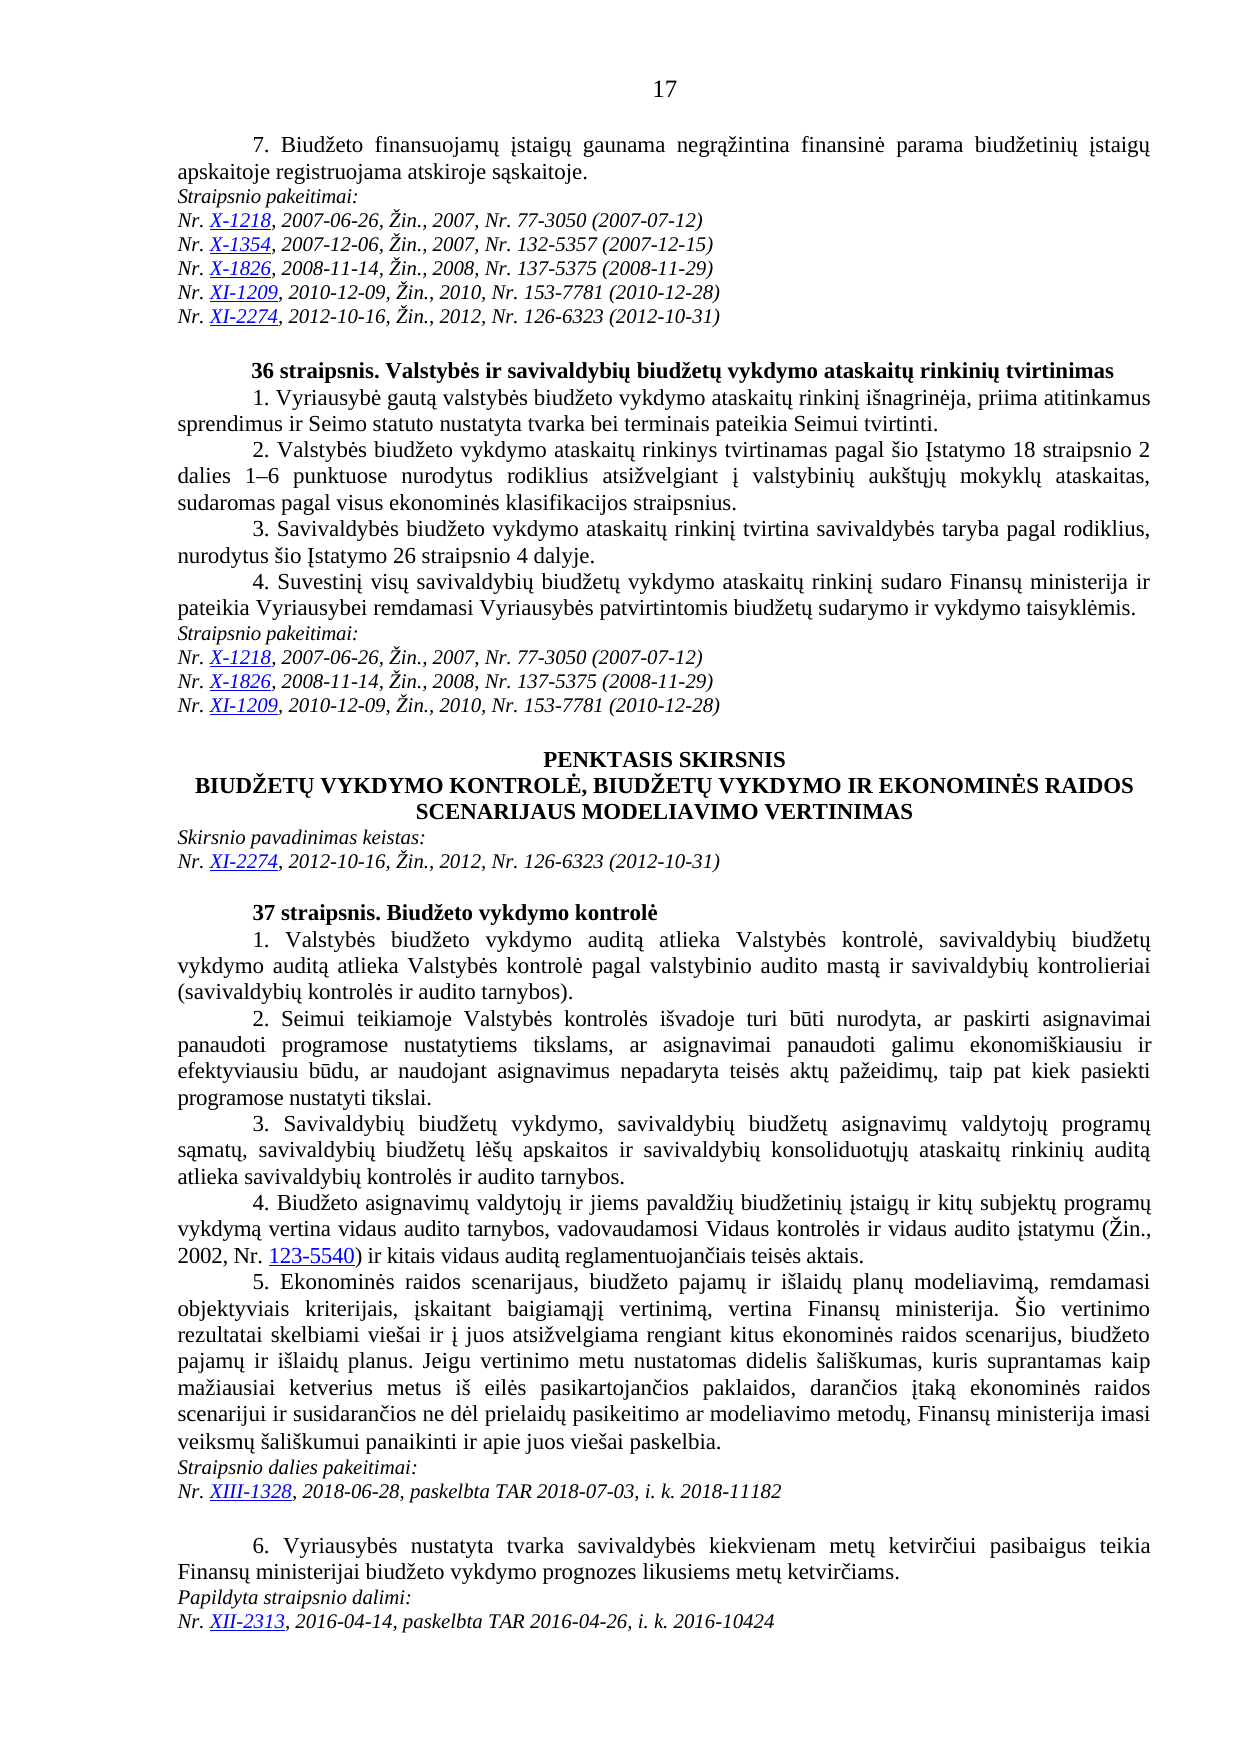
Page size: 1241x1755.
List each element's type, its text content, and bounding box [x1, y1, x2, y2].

text Nr. X-1354, 2007-12-06, Žin., 2007, Nr. 132-5357 (2007-12-15) [177, 232, 1152, 256]
text Nr. XI-2274, 2012-10-16, Žin., 2012, Nr. 126-6323 (2012-10-31) [177, 304, 1152, 328]
text Skirsnio pavadinimas keistas: [177, 825, 1152, 849]
text 36 straipsnis. Valstybės ir savivaldybių biudžetų vykdymo ataskaitų rinkinių tvirtinimas [251, 357, 1152, 383]
text Nr. XI-1209, 2010-12-09, Žin., 2010, Nr. 153-7781 (2010-12-28) [177, 280, 1152, 304]
text 1. Vyriausybė gautą valstybės biudžeto vykdymo ataskaitų rinkinį išnagrinėja, priima atitinkamus sprendimus ir Seimo statuto nustatyta tvarka bei terminais pateikia Seimui tvirtinti. [177, 383, 1152, 436]
text 4. Suvestinį visų savivaldybių biudžetų vykdymo ataskaitų rinkinį sudaro Finansų ministerija ir pateikia Vyriausybei remdamasi Vyriausybės patvirtintomis biudžetų sudarymo ir vykdymo taisyklėmis. [177, 568, 1152, 621]
text Straipsnio dalies pakeitimai: [177, 1455, 1152, 1479]
text Straipsnio pakeitimai: [177, 184, 1152, 208]
text 3. Savivaldybės biudžeto vykdymo ataskaitų rinkinį tvirtina savivaldybės taryba pagal rodiklius, nurodytus šio Įstatymo 26 straipsnio 4 dalyje. [177, 515, 1152, 568]
text Nr. XIII-1328, 2018-06-28, paskelbta TAR 2018-07-03, i. k. 2018-11182 [177, 1479, 1152, 1503]
text Nr. X-1826, 2008-11-14, Žin., 2008, Nr. 137-5375 (2008-11-29) [177, 256, 1152, 280]
text 37 straipsnis. Biudžeto vykdymo kontrolė [177, 899, 1152, 926]
text 2. Seimui teikiamoje Valstybės kontrolės išvadoje turi būti nurodyta, ar paskirti asignavimai panaudoti programose nustatytiems tikslams, ar asignavimai panaudoti galimu ekonomiškiausiu ir efektyviausiu būdu, ar naudojant asignavimus nepadaryta teisės aktų pažeidimų, taip pat kiek pasiekti programose nustatyti tikslai. [177, 1005, 1152, 1110]
text 1. Valstybės biudžeto vykdymo auditą atlieka Valstybės kontrolė, savivaldybių biudžetų vykdymo auditą atlieka Valstybės kontrolė pagal valstybinio audito mastą ir savivaldybių kontrolieriai (savivaldybių kontrolės ir audito tarnybos). [177, 926, 1152, 1005]
text 5. Ekonominės raidos scenarijaus, biudžeto pajamų ir išlaidų planų modeliavimą, remdamasi objektyviais kriterijais, įskaitant baigiamąjį vertinimą, vertina Finansų ministerija. Šio vertinimo rezultatai skelbiami viešai ir į juos atsižvelgiama rengiant kitus ekonominės raidos scenarijus, biudžeto pajamų ir išlaidų planus. Jeigu vertinimo metu nustatomas didelis šališkumas, kuris suprantamas kaip mažiausiai ketverius metus iš eilės pasikartojančios paklaidos, darančios įtaką ekonominės raidos scenarijui ir susidarančios ne dėl prielaidų pasikeitimo ar modeliavimo metodų, Finansų ministerija imasi veiksmų šališkumui panaikinti ir apie juos viešai paskelbia. [177, 1268, 1152, 1455]
text Nr. X-1218, 2007-06-26, Žin., 2007, Nr. 77-3050 (2007-07-12) [177, 645, 1152, 669]
text Nr. XII-2313, 2016-04-14, paskelbta TAR 2016-04-26, i. k. 2016-10424 [177, 1609, 1152, 1633]
text 6. Vyriausybės nustatyta tvarka savivaldybės kiekvienam metų ketvirčiui pasibaigus teikia Finansų ministerijai biudžeto vykdymo prognozes likusiems metų ketvirčiams. [177, 1532, 1152, 1585]
text Nr. XI-1209, 2010-12-09, Žin., 2010, Nr. 153-7781 (2010-12-28) [177, 693, 1152, 717]
text PENKTASIS SKIRSNIS [177, 746, 1152, 772]
text Nr. X-1218, 2007-06-26, Žin., 2007, Nr. 77-3050 (2007-07-12) [177, 208, 1152, 232]
text 2. Valstybės biudžeto vykdymo ataskaitų rinkinys tvirtinamas pagal šio Įstatymo 18 straipsnio 2 dalies 1–6 punktuose nurodytus rodiklius atsižvelgiant į valstybinių aukštųjų mokyklų ataskaitas, sudaromas pagal visus ekonominės klasifikacijos straipsnius. [177, 436, 1152, 515]
text BIUDŽETŲ VYKDYMO KONTROLĖ, BIUDŽETŲ VYKDYMO IR EKONOMINĖS RAIDOS SCENARIJAUS MODELIAVIMO VERTINIMAS [177, 772, 1152, 825]
text Papildyta straipsnio dalimi: [177, 1585, 1152, 1609]
text 4. Biudžeto asignavimų valdytojų ir jiems pavaldžių biudžetinių įstaigų ir kitų subjektų programų vykdymą vertina vidaus audito tarnybos, vadovaudamosi Vidaus kontrolės ir vidaus audito įstatymu (Žin., 2002, Nr. 123-5540) ir kitais vidaus auditą reglamentuojančiais teisės aktais. [177, 1189, 1152, 1268]
text Nr. XI-2274, 2012-10-16, Žin., 2012, Nr. 126-6323 (2012-10-31) [177, 849, 1152, 873]
text 7. Biudžeto finansuojamų įstaigų gaunama negrąžintina finansinė parama biudžetinių įstaigų apskaitoje registruojama atskiroje sąskaitoje. [177, 131, 1152, 184]
text 3. Savivaldybių biudžetų vykdymo, savivaldybių biudžetų asignavimų valdytojų programų sąmatų, savivaldybių biudžetų lėšų apskaitos ir savivaldybių konsoliduotųjų ataskaitų rinkinių auditą atlieka savivaldybių kontrolės ir audito tarnybos. [177, 1110, 1152, 1189]
text Nr. X-1826, 2008-11-14, Žin., 2008, Nr. 137-5375 (2008-11-29) [177, 669, 1152, 693]
text Straipsnio pakeitimai: [177, 621, 1152, 645]
